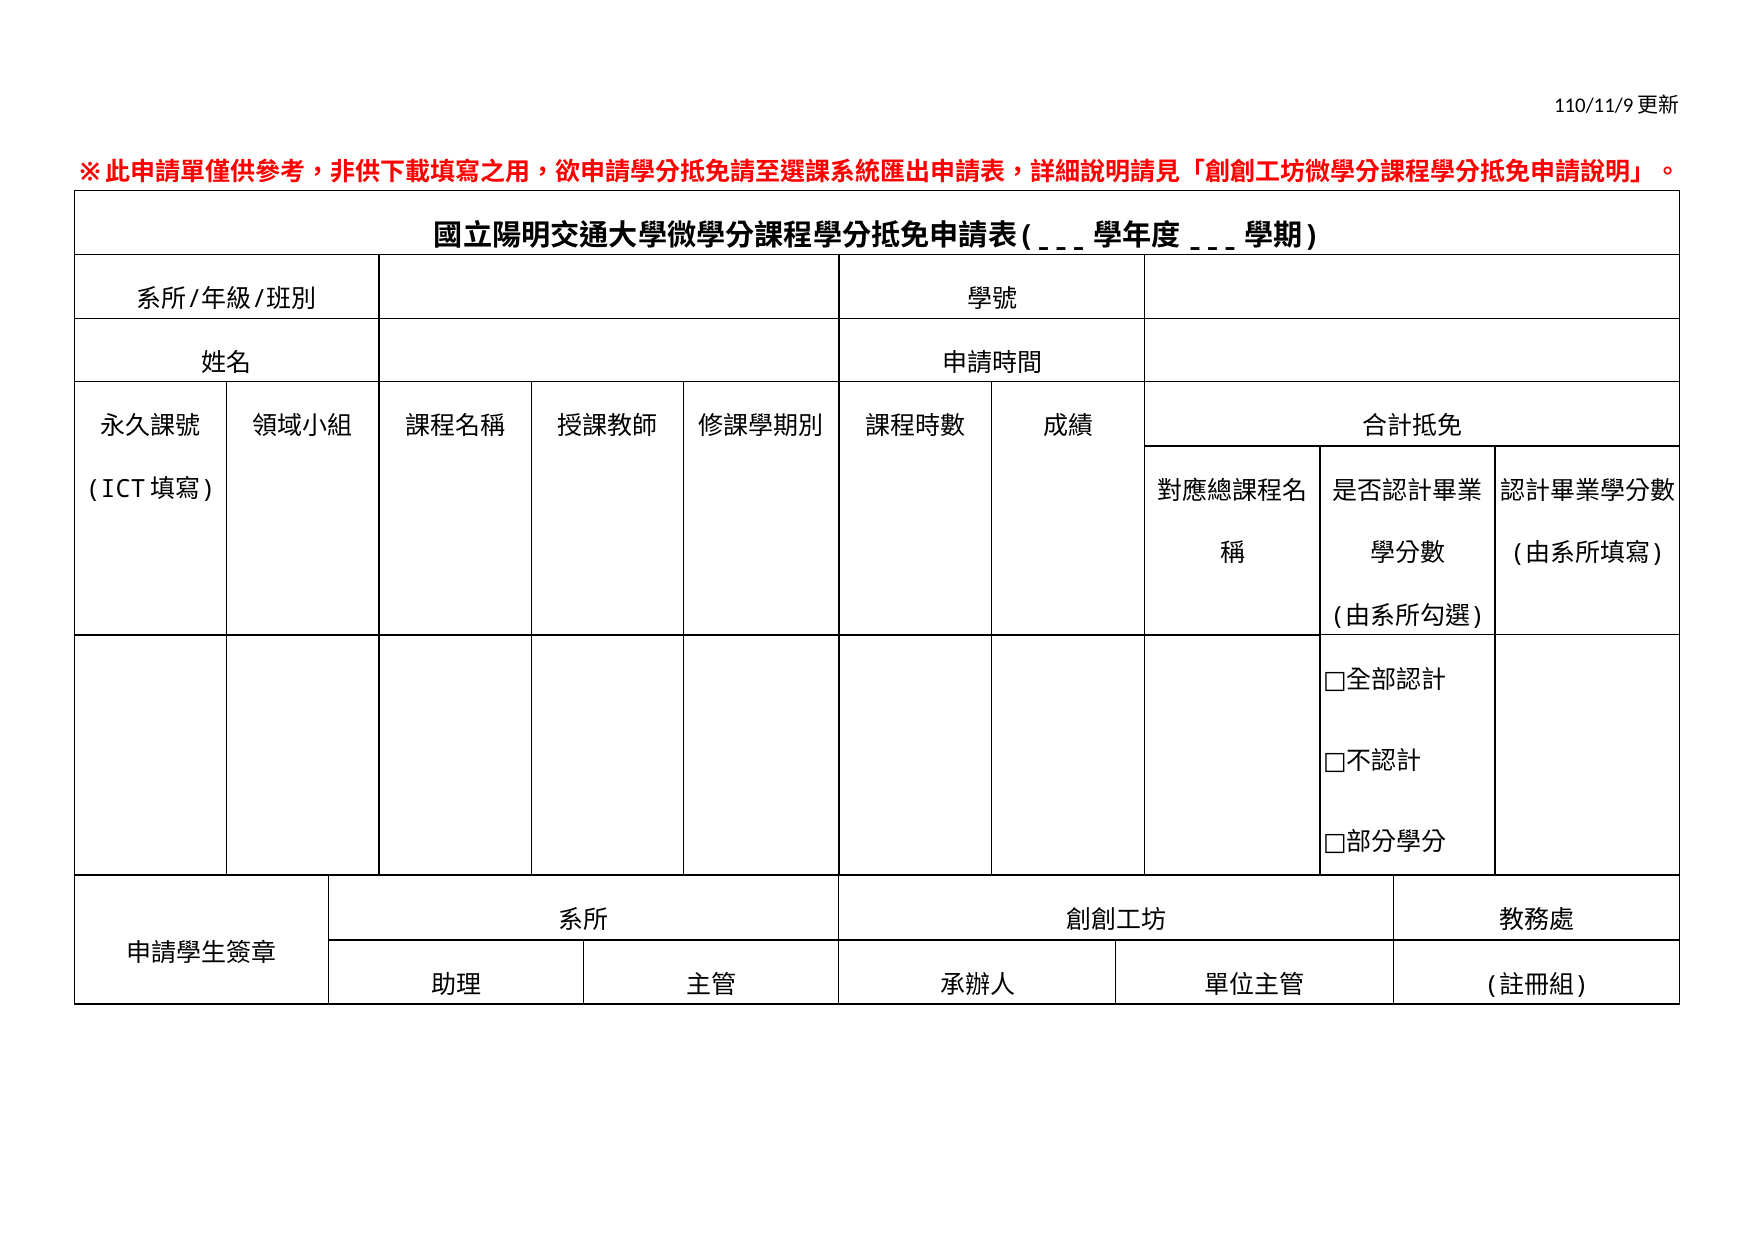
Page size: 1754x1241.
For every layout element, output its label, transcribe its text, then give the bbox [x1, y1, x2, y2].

table_cell 申請學生簽章 [75, 876, 328, 1003]
table_cell 申請時間 [840, 319, 1144, 381]
table_cell 教務處 [1394, 876, 1679, 939]
table_cell 修課學期別 [684, 382, 838, 634]
table_cell 系所 [329, 876, 838, 939]
table_cell [75, 636, 226, 874]
table_cell 學號 [840, 255, 1144, 317]
table_cell [532, 636, 683, 874]
table_cell 領域小組 [227, 382, 378, 634]
table_cell [1145, 255, 1679, 317]
table_cell 對應總課程名稱 [1145, 447, 1319, 634]
table_cell 主管 [584, 941, 838, 1003]
table_header 國立陽明交通大學微學分課程學分抵免申請表(ˍˍˍ學年度ˍˍˍ學期) [75, 191, 1679, 254]
table_cell 單位主管 [1116, 941, 1393, 1003]
table_cell 系所/年級/班別 [75, 255, 378, 317]
table_cell [1145, 636, 1319, 874]
table_cell 姓名 [75, 319, 378, 381]
table_cell 授課教師 [532, 382, 683, 634]
table_cell 創創工坊 [839, 876, 1393, 939]
text ※此申請單僅供參考，非供下載填寫之用，欲申請學分抵免請至選課系統匯出申請表，詳細說明請見「創創工坊微學分課程學分抵免申請說明」。 [75, 128, 1679, 190]
table_cell 成績 [992, 382, 1144, 634]
table_cell [992, 636, 1144, 874]
table_cell 合計抵免 [1145, 382, 1679, 444]
table_cell 承辦人 [839, 941, 1115, 1003]
table_cell 課程名稱 [380, 382, 531, 634]
table_cell [380, 319, 838, 381]
table_cell [380, 255, 838, 317]
table_cell [380, 636, 531, 874]
table_cell [227, 636, 378, 874]
table_cell 認計畢業學分數 (由系所填寫) [1496, 447, 1679, 634]
table_cell [840, 636, 991, 874]
table_cell 永久課號 (ICT填寫) [75, 382, 226, 634]
table_cell □全部認計 □不認計 □部分學分 [1321, 635, 1494, 874]
table_cell [1496, 635, 1679, 874]
table_cell 是否認計畢業學分數 (由系所勾選) [1321, 447, 1494, 634]
table_cell 助理 [329, 941, 583, 1003]
table_cell (註冊組) [1394, 941, 1679, 1003]
table_cell 課程時數 [840, 382, 991, 634]
table_cell [1145, 319, 1679, 381]
table_cell [684, 636, 838, 874]
